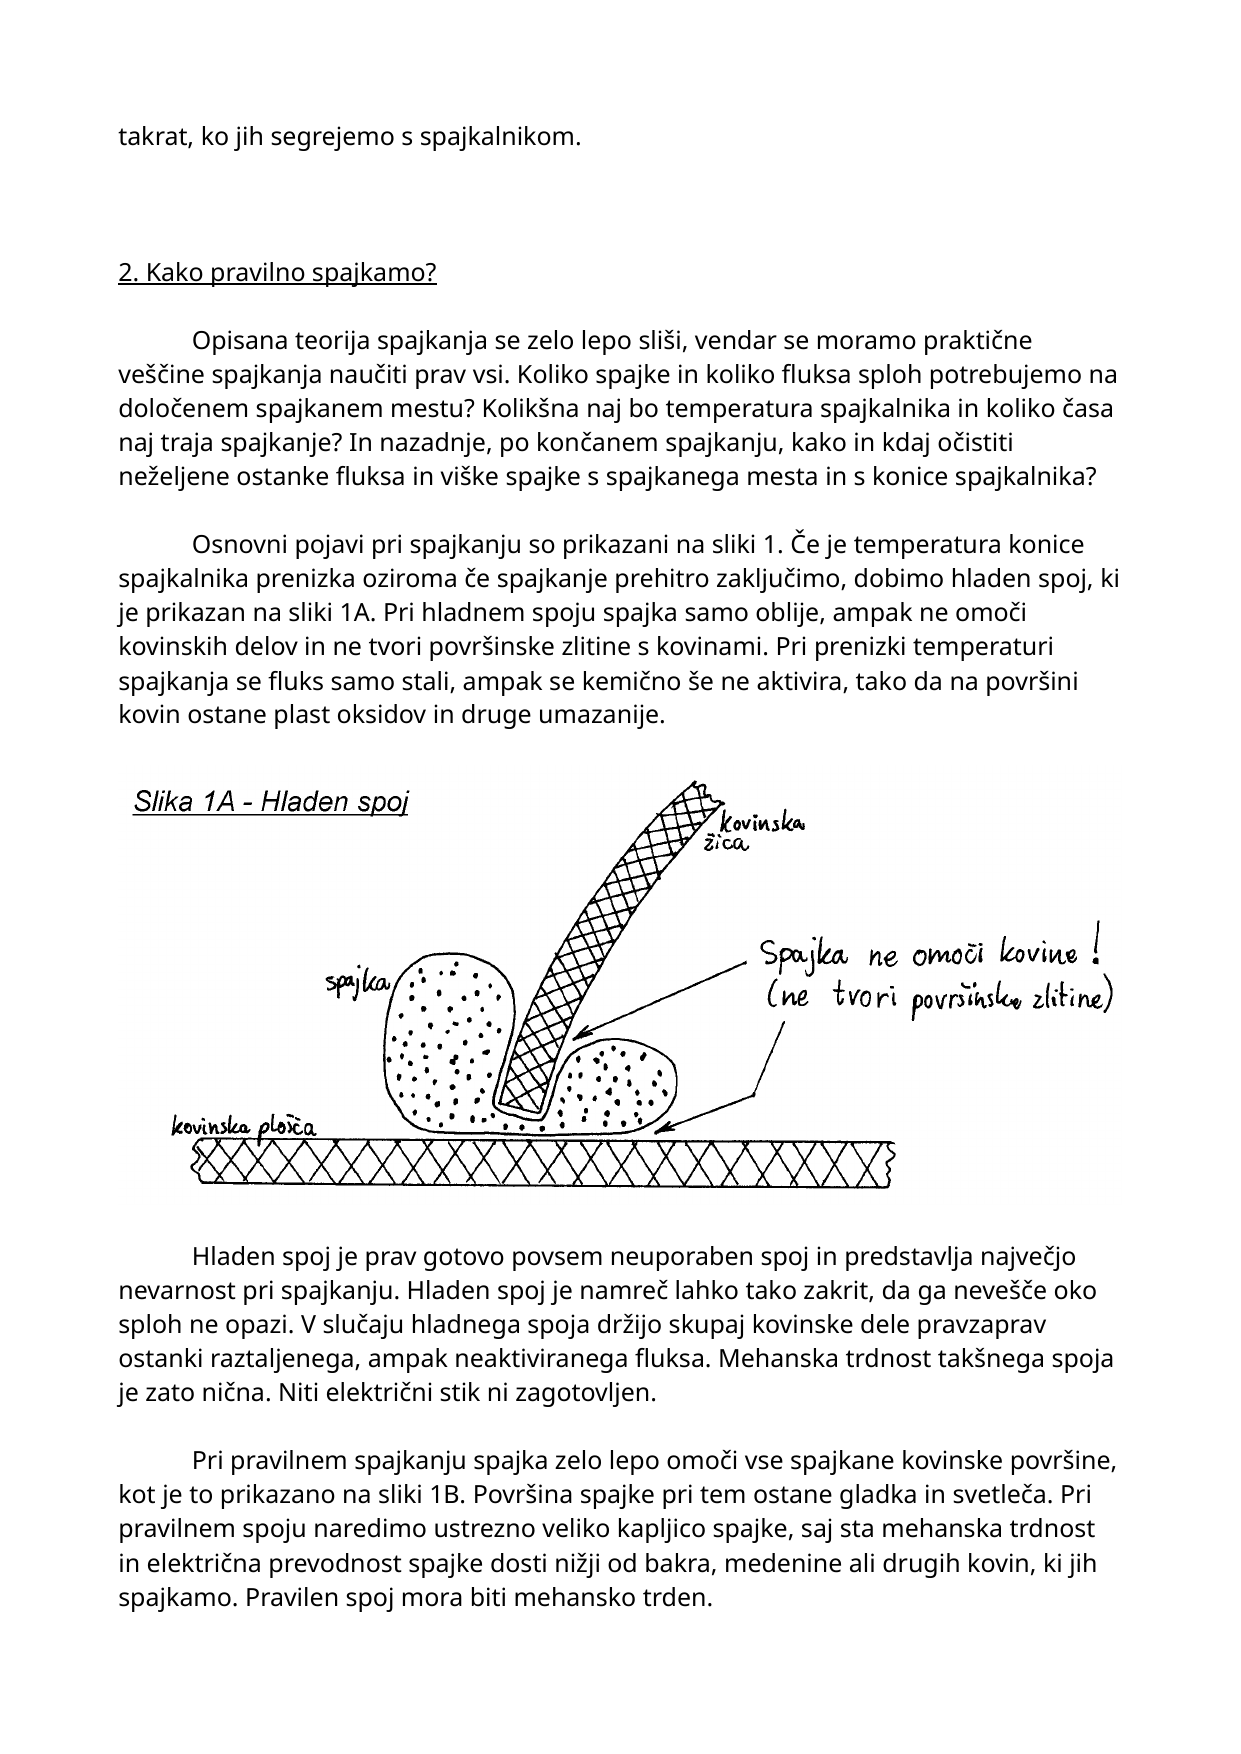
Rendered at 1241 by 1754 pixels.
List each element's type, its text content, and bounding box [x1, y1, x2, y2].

text Hladen spoj je prav gotovo povsem neuporaben spoj in predstavlja največjo nevarnost pri spajkanju. Hladen spoj je namreč lahko tako zakrit, da ga nevešče oko sploh ne opazi. V slučaju hladnega spoja držijo skupaj kovinske dele pravzaprav ostanki raztaljenega, ampak neaktiviranega fluksa. Mehanska trdnost takšnega spoja je zato nična. Niti električni stik ni zagotovljen. [118, 1239, 1122, 1409]
picture [118, 765, 1122, 1205]
text takrat, ko jih segrejemo s spajkalnikom. [118, 118, 1122, 152]
text 2. Kako pravilno spajkamo? [118, 254, 1122, 288]
text Pri pravilnem spajkanju spajka zelo lepo omoči vse spajkane kovinske površine, kot je to prikazano na sliki 1B. Površina spajke pri tem ostane gladka in svetleča. Pri pravilnem spoju naredimo ustrezno veliko kapljico spajke, saj sta mehanska trdnost in električna prevodnost spajke dosti nižji od bakra, medenine ali drugih kovin, ki jih spajkamo. Pravilen spoj mora biti mehansko trden. [118, 1443, 1122, 1613]
text Osnovni pojavi pri spajkanju so prikazani na sliki 1. Če je temperatura konice spajkalnika prenizka oziroma če spajkanje prehitro zaključimo, dobimo hladen spoj, ki je prikazan na sliki 1A. Pri hladnem spoju spajka samo oblije, ampak ne omoči kovinskih delov in ne tvori površinske zlitine s kovinami. Pri prenizki temperaturi spajkanja se fluks samo stali, ampak se kemično še ne aktivira, tako da na površini kovin ostane plast oksidov in druge umazanije. [118, 527, 1122, 731]
text Opisana teorija spajkanja se zelo lepo sliši, vendar se moramo praktične veščine spajkanja naučiti prav vsi. Koliko spajke in koliko fluksa sploh potrebujemo na določenem spajkanem mestu? Kolikšna naj bo temperatura spajkalnika in koliko časa naj traja spajkanje? In nazadnje, po končanem spajkanju, kako in kdaj očistiti neželjene ostanke fluksa in viške spajke s spajkanega mesta in s konice spajkalnika? [118, 322, 1122, 493]
